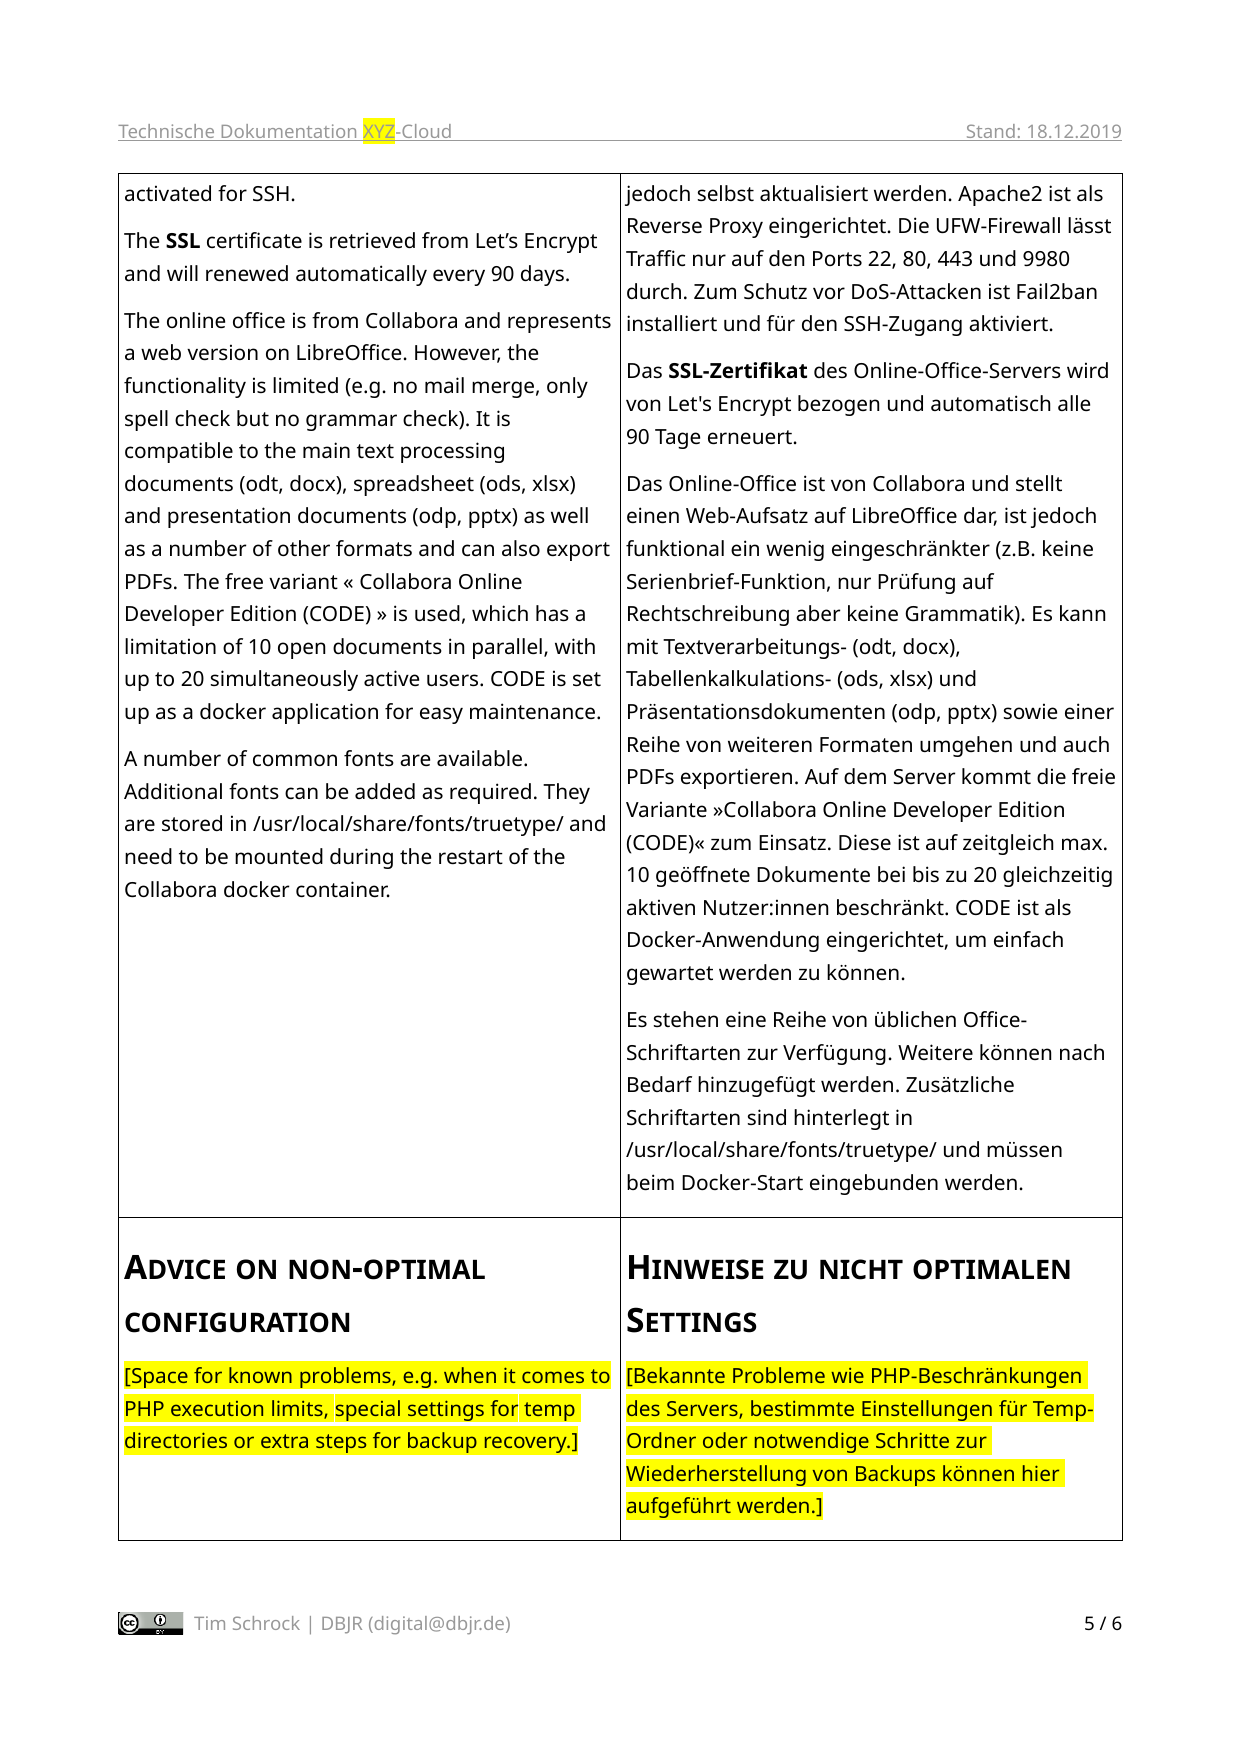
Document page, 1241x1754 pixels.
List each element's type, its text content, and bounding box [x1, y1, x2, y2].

picture [118, 1612, 184, 1635]
table_cell activated for SSH. The SSL certificate is retrieved from Let’s Encrypt and will renewed automatically every 90 days. The online office is from Collabora and represents a web version on LibreOffice. However, the functionality is limited (e.g. no mail merge, only spell check but no grammar check). It is compatible to the main text processing documents (odt, docx), spreadsheet (ods, xlsx) and presentation documents (odp, pptx) as well as a number of other formats and can also export PDFs. The free variant « Collabora Online Developer Edition (CODE) » is used, which has a limitation of 10 open documents in parallel, with up to 20 simultaneously active users. CODE is set up as a docker application for easy maintenance. A number of common fonts are available. Additional fonts can be added as required. They are stored in /usr/local/share/fonts/truetype/ and need to be mounted during the restart of the Collabora docker container. [119, 174, 620, 1217]
table_cell Advice on non-optimal configuration [Space for known problems, e.g. when it comes to PHP execution limits, special settings for temp directories or extra steps for backup recovery.] [119, 1218, 620, 1540]
table_cell jedoch selbst aktualisiert werden. Apache2 ist als Reverse Proxy eingerichtet. Die UFW-Firewall lässt Traffic nur auf den Ports 22, 80, 443 und 9980 durch. Zum Schutz vor DoS-Attacken ist Fail2ban installiert und für den SSH-Zugang aktiviert. Das SSL-Zertifikat des Online-Office-Servers wird von Let's Encrypt bezogen und automatisch alle 90 Tage erneuert. Das Online-Office ist von Collabora und stellt einen Web-Aufsatz auf LibreOffice dar, ist jedoch funktional ein wenig eingeschränkter (z.B. keine Serienbrief-Funktion, nur Prüfung auf Rechtschreibung aber keine Grammatik). Es kann mit Textverarbeitungs- (odt, docx), Tabellenkalkulations- (ods, xlsx) und Präsentationsdokumenten (odp, pptx) sowie einer Reihe von weiteren Formaten umgehen und auch PDFs exportieren. Auf dem Server kommt die freie Variante »Collabora Online Developer Edition (CODE)« zum Einsatz. Diese ist auf zeitgleich max. 10 geöffnete Dokumente bei bis zu 20 gleichzeitig aktiven Nutzer:innen beschränkt. CODE ist als Docker-Anwendung eingerichtet, um einfach gewartet werden zu können. Es stehen eine Reihe von üblichen Office-Schriftarten zur Verfügung. Weitere können nach Bedarf hinzugefügt werden. Zusätzliche Schriftarten sind hinterlegt in /usr/local/share/fonts/truetype/ und müssen beim Docker-Start eingebunden werden. [621, 174, 1122, 1217]
table_cell Hinweise zu nicht optimalen Settings [Bekannte Probleme wie PHP-Beschränkungen des Servers, bestimmte Einstellungen für Temp-Ordner oder notwendige Schritte zur Wiederherstellung von Backups können hier aufgeführt werden.] [621, 1218, 1122, 1540]
